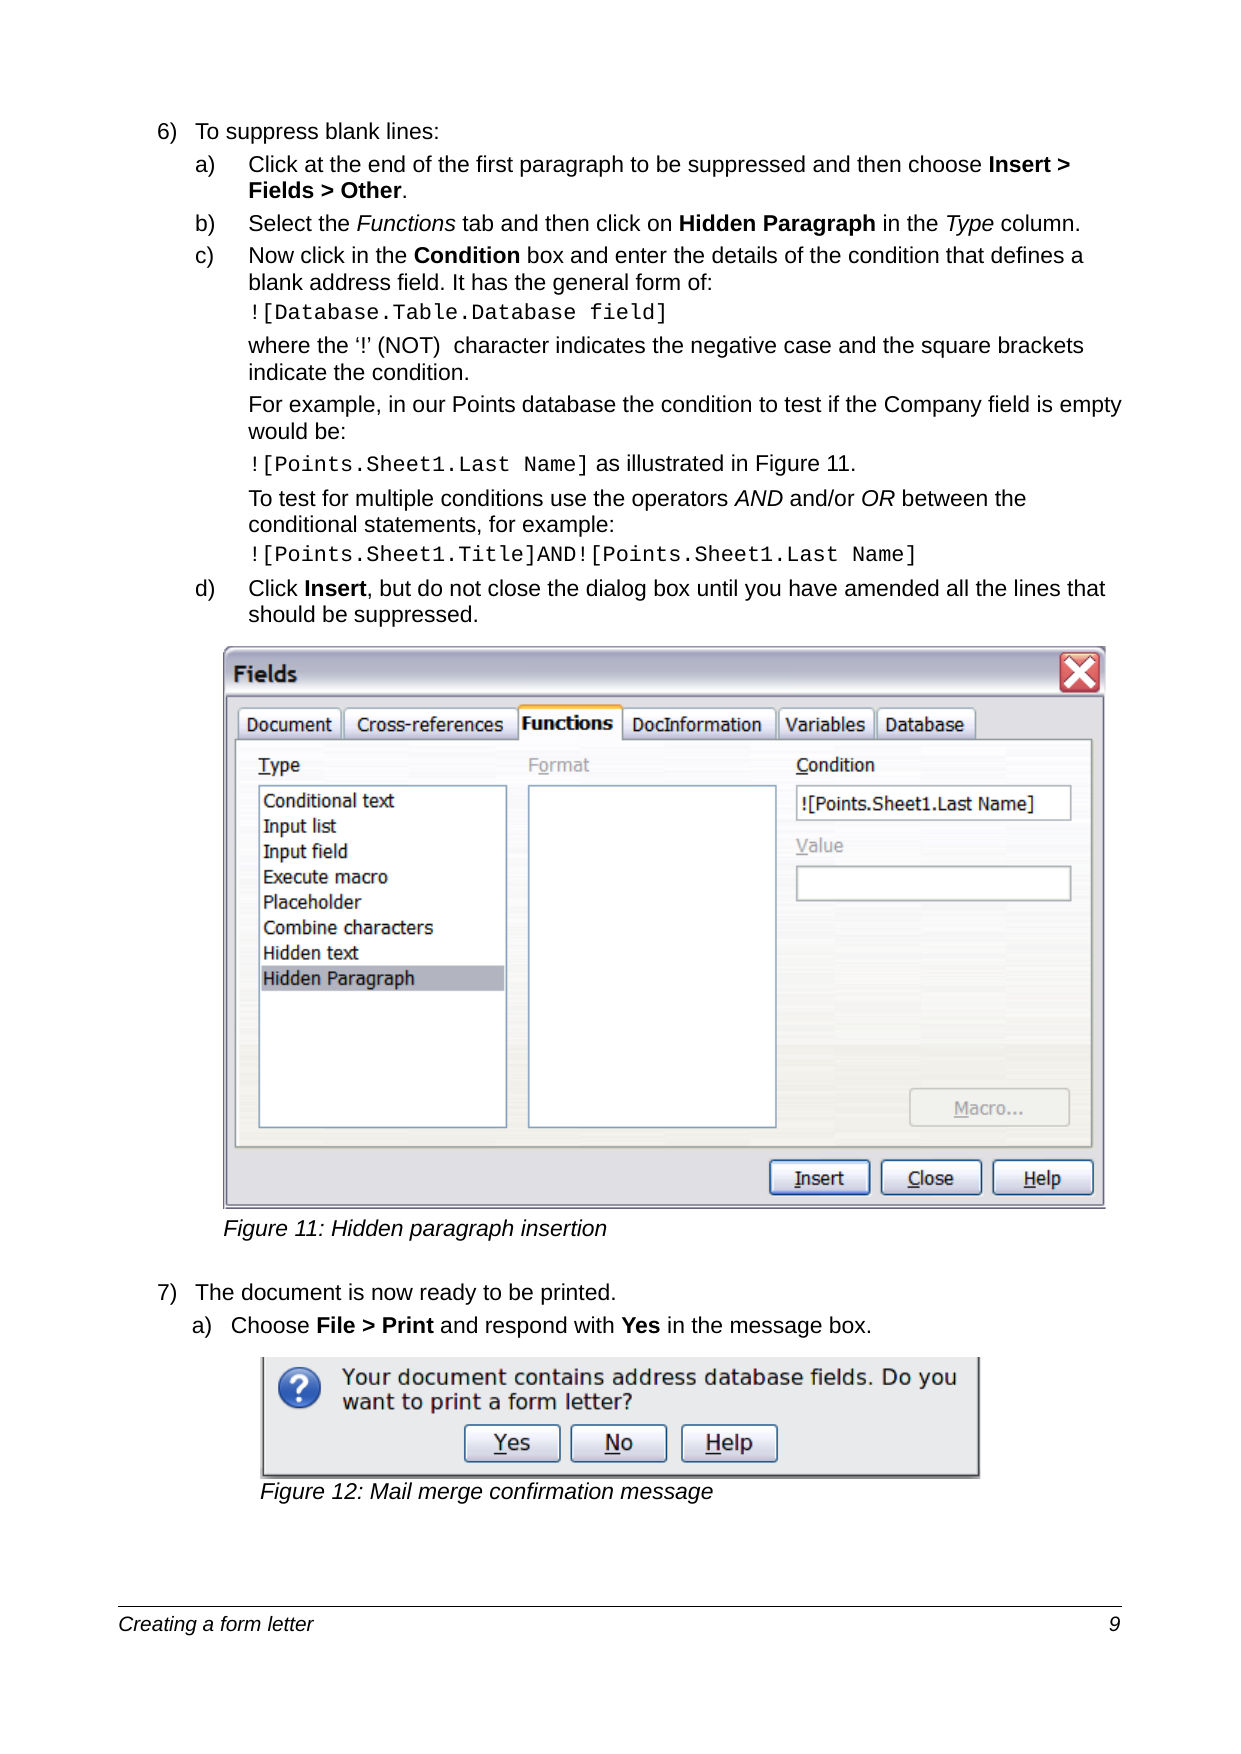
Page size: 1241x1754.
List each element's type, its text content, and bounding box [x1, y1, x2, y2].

list ![Points.Sheet1.Title]AND![Points.Sheet1.Last Name] [248, 543, 1122, 568]
picture [223, 646, 1106, 1209]
list For example, in our Points database the condition to test if the Company field is empty would be: [248, 391, 1122, 444]
list ![Database.Table.Database field] [248, 301, 1122, 326]
list To suppress blank lines: [177, 118, 1122, 144]
list Click at the end of the first paragraph to be suppressed and then choose Insert > Fields > Other. [195, 151, 1122, 203]
list To test for multiple conditions use the operators AND and/or OR between the conditional statements, for example: [248, 484, 1122, 537]
list Choose File > Print and respond with Yes in the message box. [192, 1312, 1122, 1338]
picture [260, 1357, 981, 1479]
list Select the Functions tab and then click on Hidden Paragraph in the Type column. [195, 210, 1122, 236]
list where the ‘!’ (NOT) character indicates the negative case and the square brackets indicate the condition. [248, 332, 1122, 385]
list ![Points.Sheet1.Last Name] as illustrated in Figure 11. [248, 450, 1122, 478]
list Now click in the Condition box and enter the details of the condition that defines a blank address field. It has the general form of: [195, 242, 1122, 295]
list The document is now ready to be printed. [177, 1279, 1122, 1306]
list Click Insert, but do not close the dialog box until you have amended all the lines that should be suppressed. [195, 574, 1122, 627]
text Figure 11: Hidden paragraph insertion [223, 1215, 1106, 1241]
text Figure 12: Mail merge confirmation message [260, 1479, 980, 1504]
